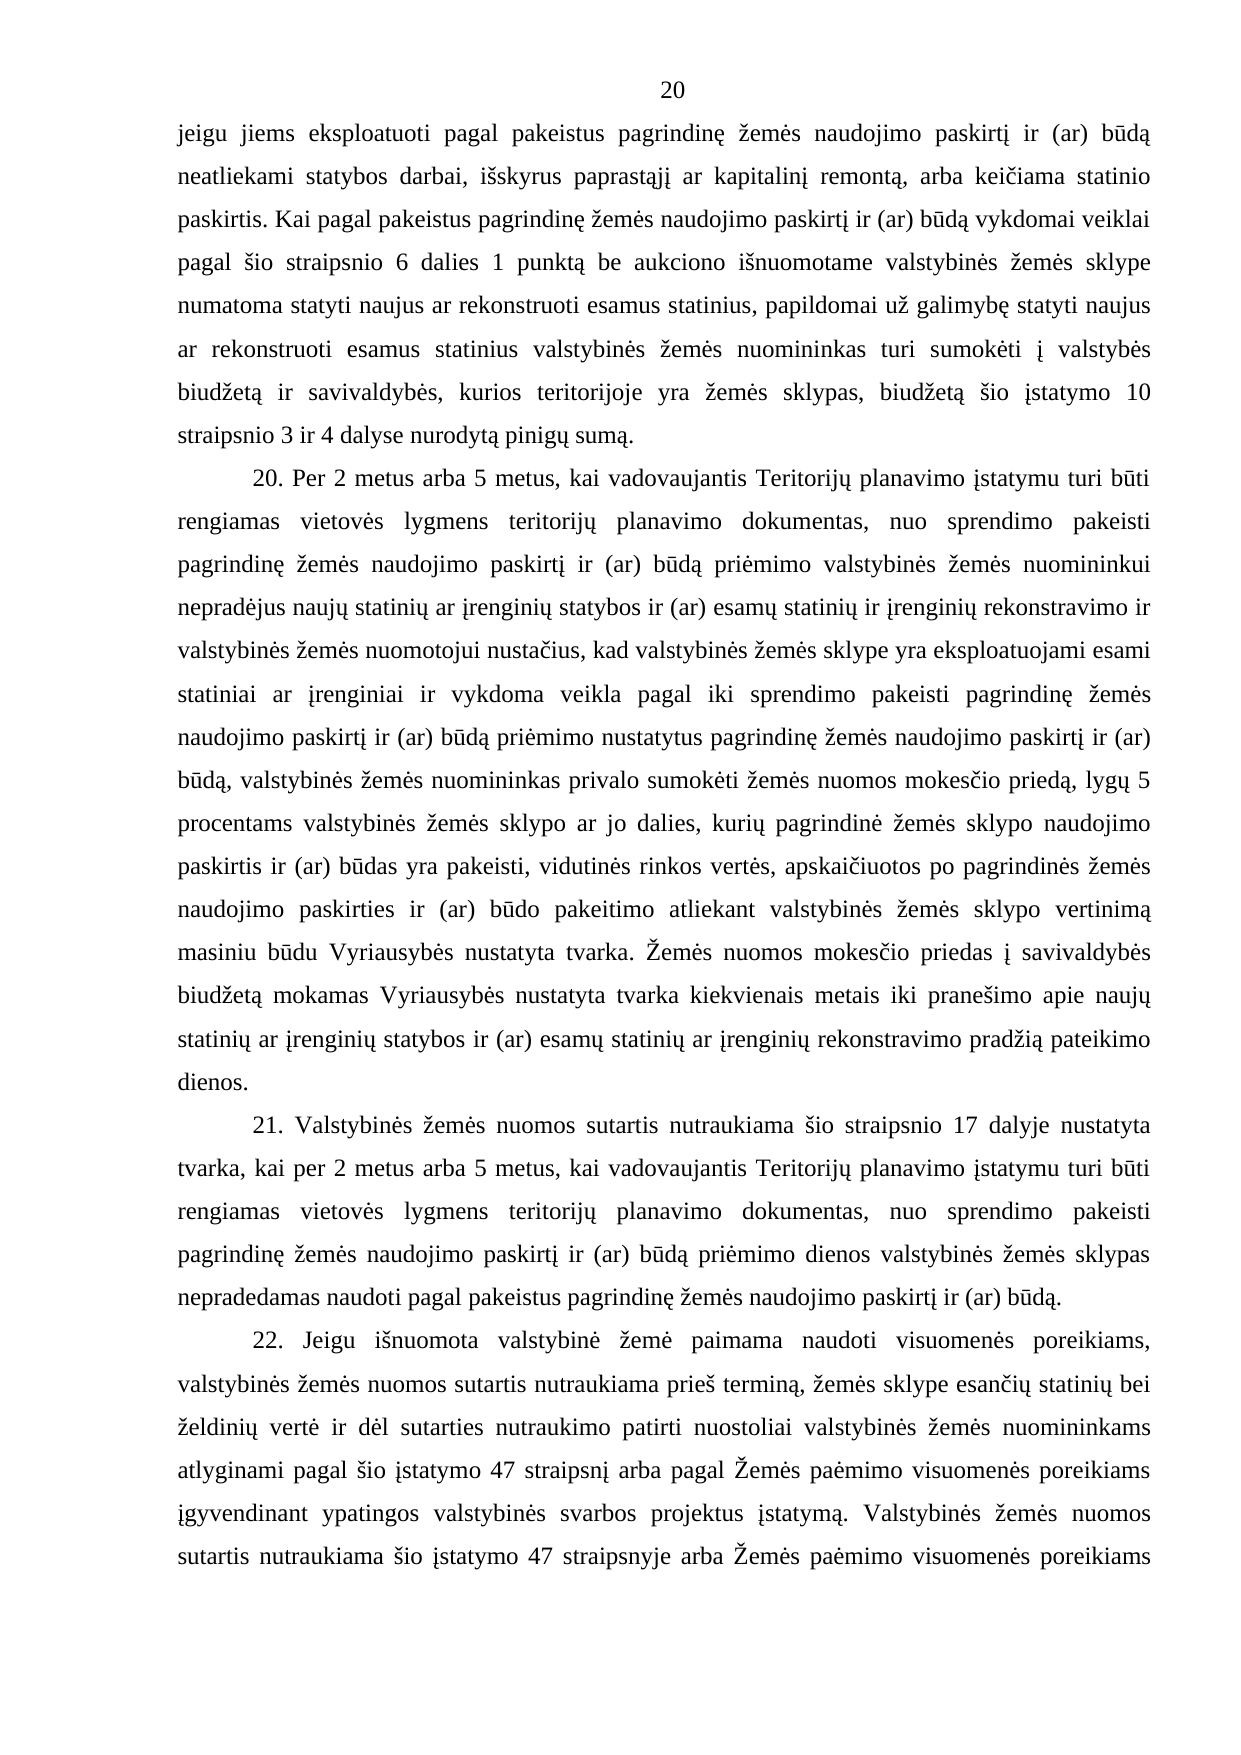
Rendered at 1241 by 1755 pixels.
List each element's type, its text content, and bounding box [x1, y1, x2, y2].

text 21. Valstybinės žemės nuomos sutartis nutraukiama šio straipsnio 17 dalyje nustatyta tvarka, kai per 2 metus arba 5 metus, kai vadovaujantis Teritorijų planavimo įstatymu turi būti rengiamas vietovės lygmens teritorijų planavimo dokumentas, nuo sprendimo pakeisti pagrindinę žemės naudojimo paskirtį ir (ar) būdą priėmimo dienos valstybinės žemės sklypas nepradedamas naudoti pagal pakeistus pagrindinę žemės naudojimo paskirtį ir (ar) būdą. [177, 1110, 1152, 1311]
text 20. Per 2 metus arba 5 metus, kai vadovaujantis Teritorijų planavimo įstatymu turi būti rengiamas vietovės lygmens teritorijų planavimo dokumentas, nuo sprendimo pakeisti pagrindinę žemės naudojimo paskirtį ir (ar) būdą priėmimo valstybinės žemės nuomininkui nepradėjus naujų statinių ar įrenginių statybos ir (ar) esamų statinių ir įrenginių rekonstravimo ir valstybinės žemės nuomotojui nustačius, kad valstybinės žemės sklype yra eksploatuojami esami statiniai ar įrenginiai ir vykdoma veikla pagal iki sprendimo pakeisti pagrindinę žemės naudojimo paskirtį ir (ar) būdą priėmimo nustatytus pagrindinę žemės naudojimo paskirtį ir (ar) būdą, valstybinės žemės nuomininkas privalo sumokėti žemės nuomos mokesčio priedą, lygų 5 procentams valstybinės žemės sklypo ar jo dalies, kurių pagrindinė žemės sklypo naudojimo paskirtis ir (ar) būdas yra pakeisti, vidutinės rinkos vertės, apskaičiuotos po pagrindinės žemės naudojimo paskirties ir (ar) būdo pakeitimo atliekant valstybinės žemės sklypo vertinimą masiniu būdu Vyriausybės nustatyta tvarka. Žemės nuomos mokesčio priedas į savivaldybės biudžetą mokamas Vyriausybės nustatyta tvarka kiekvienais metais iki pranešimo apie naujų statinių ar įrenginių statybos ir (ar) esamų statinių ar įrenginių rekonstravimo pradžią pateikimo dienos. [177, 463, 1152, 1096]
text 22. Jeigu išnuomota valstybinė žemė paimama naudoti visuomenės poreikiams, valstybinės žemės nuomos sutartis nutraukiama prieš terminą, žemės sklype esančių statinių bei želdinių vertė ir dėl sutarties nutraukimo patirti nuostoliai valstybinės žemės nuomininkams atlyginami pagal šio įstatymo 47 straipsnį arba pagal Žemės paėmimo visuomenės poreikiams įgyvendinant ypatingos valstybinės svarbos projektus įstatymą. Valstybinės žemės nuomos sutartis nutraukiama šio įstatymo 47 straipsnyje arba Žemės paėmimo visuomenės poreikiams [177, 1326, 1152, 1570]
text jeigu jiems eksploatuoti pagal pakeistus pagrindinę žemės naudojimo paskirtį ir (ar) būdą neatliekami statybos darbai, išskyrus paprastąjį ar kapitalinį remontą, arba keičiama statinio paskirtis. Kai pagal pakeistus pagrindinę žemės naudojimo paskirtį ir (ar) būdą vykdomai veiklai pagal šio straipsnio 6 dalies 1 punktą be aukciono išnuomotame valstybinės žemės sklype numatoma statyti naujus ar rekonstruoti esamus statinius, papildomai už galimybę statyti naujus ar rekonstruoti esamus statinius valstybinės žemės nuomininkas turi sumokėti į valstybės biudžetą ir savivaldybės, kurios teritorijoje yra žemės sklypas, biudžetą šio įstatymo 10 straipsnio 3 ir 4 dalyse nurodytą pinigų sumą. [177, 118, 1152, 449]
